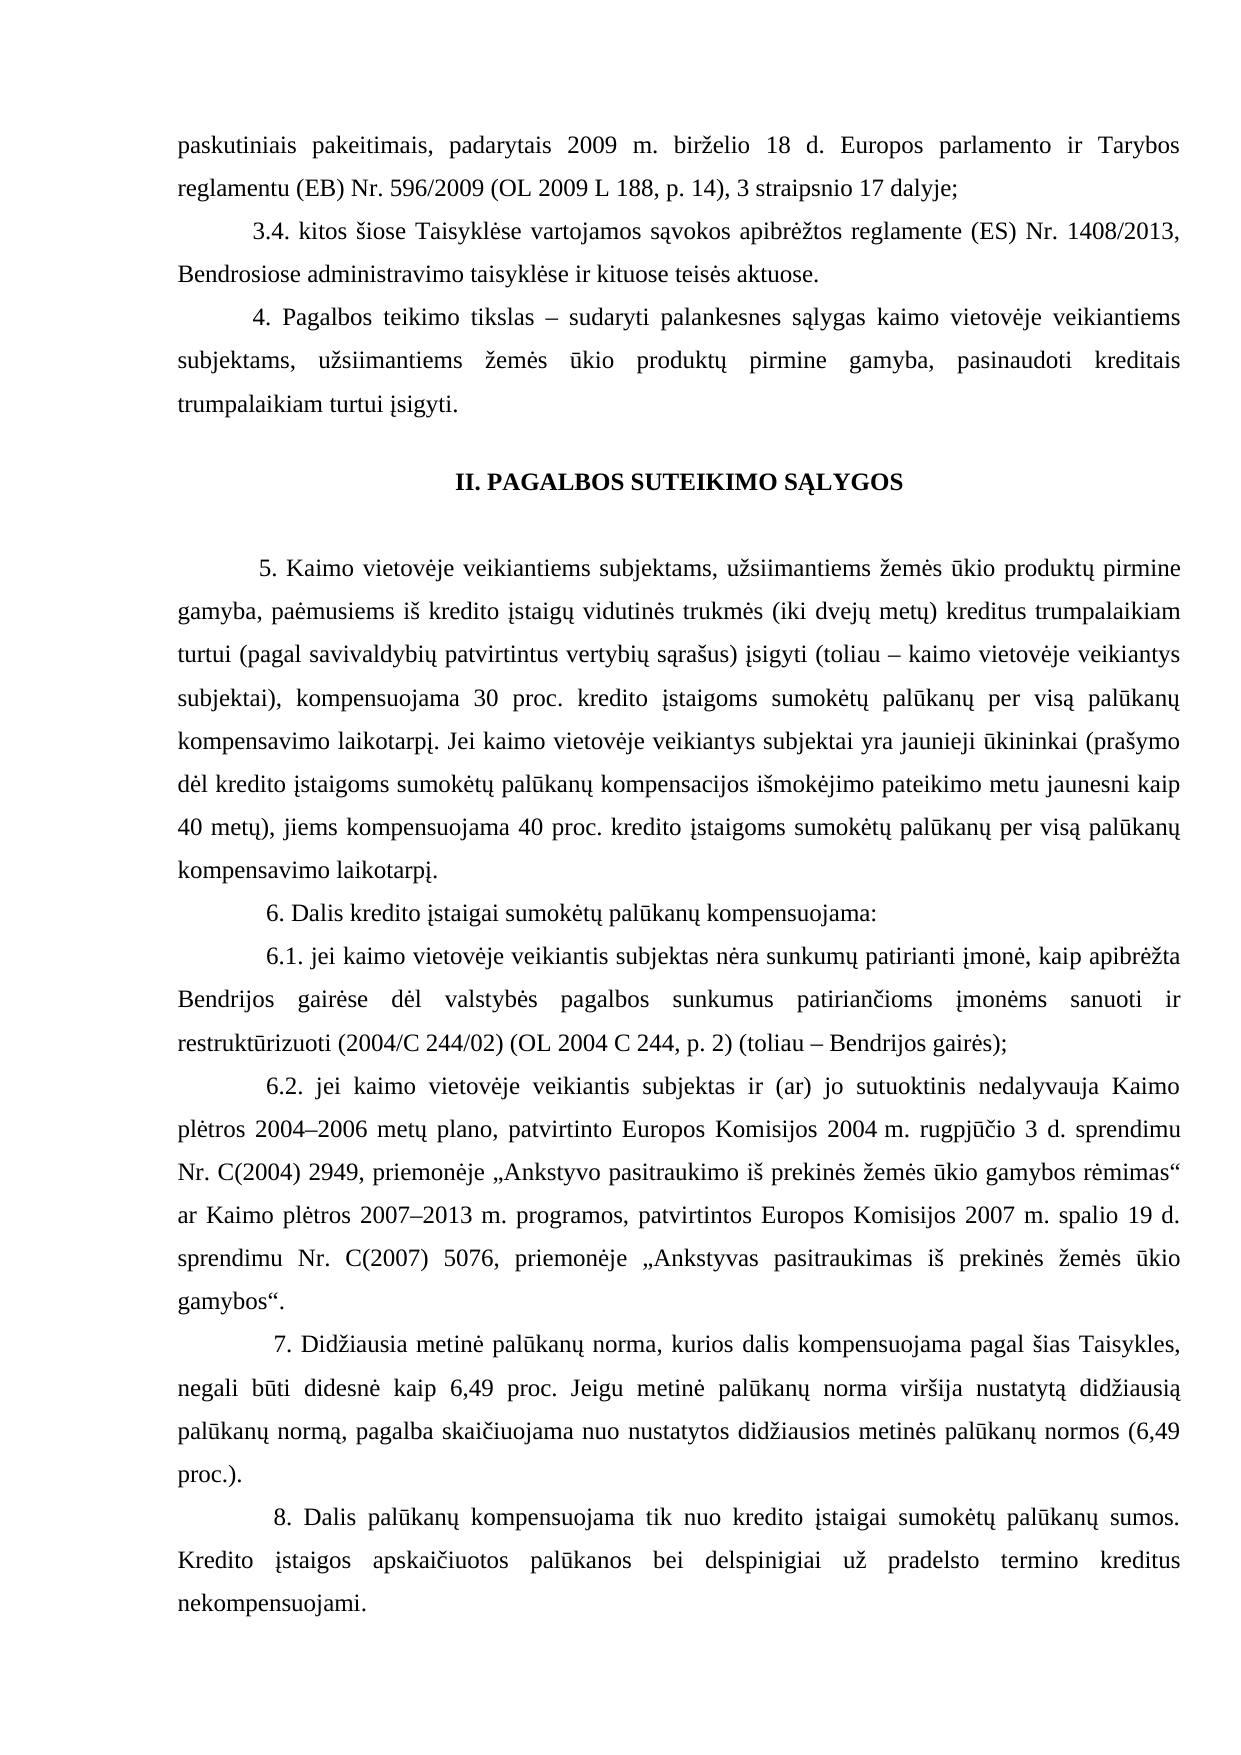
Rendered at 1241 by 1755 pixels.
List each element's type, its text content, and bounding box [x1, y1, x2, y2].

text 5. Kaimo vietovėje veikiantiems subjektams, užsiimantiems žemės ūkio produktų pirmine gamyba, paėmusiems iš kredito įstaigų vidutinės trukmės (iki dvejų metų) kreditus trumpalaikiam turtui (pagal savivaldybių patvirtintus vertybių sąrašus) įsigyti (toliau – kaimo vietovėje veikiantys subjektai), kompensuojama 30 proc. kredito įstaigoms sumokėtų palūkanų per visą palūkanų kompensavimo laikotarpį. Jei kaimo vietovėje veikiantys subjektai yra jaunieji ūkininkai (prašymo dėl kredito įstaigoms sumokėtų palūkanų kompensacijos išmokėjimo pateikimo metu jaunesni kaip 40 metų), jiems kompensuojama 40 proc. kredito įstaigoms sumokėtų palūkanų per visą palūkanų kompensavimo laikotarpį. [177, 553, 1181, 884]
text 3.4. kitos šiose Taisyklėse vartojamos sąvokos apibrėžtos reglamente (ES) Nr. 1408/2013, Bendrosiose administravimo taisyklėse ir kituose teisės aktuose. [177, 216, 1181, 288]
text 4. Pagalbos teikimo tikslas – sudaryti palankesnes sąlygas kaimo vietovėje veikiantiems subjektams, užsiimantiems žemės ūkio produktų pirmine gamyba, pasinaudoti kreditais trumpalaikiam turtui įsigyti. [177, 302, 1181, 417]
text 6.1. jei kaimo vietovėje veikiantis subjektas nėra sunkumų patirianti įmonė, kaip apibrėžta Bendrijos gairėse dėl valstybės pagalbos sunkumus patiriančioms įmonėms sanuoti ir restruktūrizuoti (2004/C 244/02) (OL 2004 C 244, p. 2) (toliau – Bendrijos gairės); [177, 941, 1181, 1056]
text 6.2. jei kaimo vietovėje veikiantis subjektas ir (ar) jo sutuoktinis nedalyvauja Kaimo plėtros 2004–2006 metų plano, patvirtinto Europos Komisijos 2004 m. rugpjūčio 3 d. sprendimu Nr. C(2004) 2949, priemonėje „Ankstyvo pasitraukimo iš prekinės žemės ūkio gamybos rėmimas“ ar Kaimo plėtros 2007–2013 m. programos, patvirtintos Europos Komisijos 2007 m. spalio 19 d. sprendimu Nr. C(2007) 5076, priemonėje „Ankstyvas pasitraukimas iš prekinės žemės ūkio gamybos“. [177, 1071, 1181, 1315]
text II. PAGALBOS SUTEIKIMO SĄLYGOS [177, 467, 1181, 496]
text 8. Dalis palūkanų kompensuojama tik nuo kredito įstaigai sumokėtų palūkanų sumos. Kredito įstaigos apskaičiuotos palūkanos bei delspinigiai už pradelsto termino kreditus nekompensuojami. [177, 1502, 1181, 1617]
text paskutiniais pakeitimais, padarytais 2009 m. birželio 18 d. Europos parlamento ir Tarybos reglamentu (EB) Nr. 596/2009 (OL 2009 L 188, p. 14), 3 straipsnio 17 dalyje; [177, 130, 1181, 202]
text 6. Dalis kredito įstaigai sumokėtų palūkanų kompensuojama: [177, 898, 1181, 927]
text 7. Didžiausia metinė palūkanų norma, kurios dalis kompensuojama pagal šias Taisykles, negali būti didesnė kaip 6,49 proc. Jeigu metinė palūkanų norma viršija nustatytą didžiausią palūkanų normą, pagalba skaičiuojama nuo nustatytos didžiausios metinės palūkanų normos (6,49 proc.). [177, 1329, 1181, 1488]
